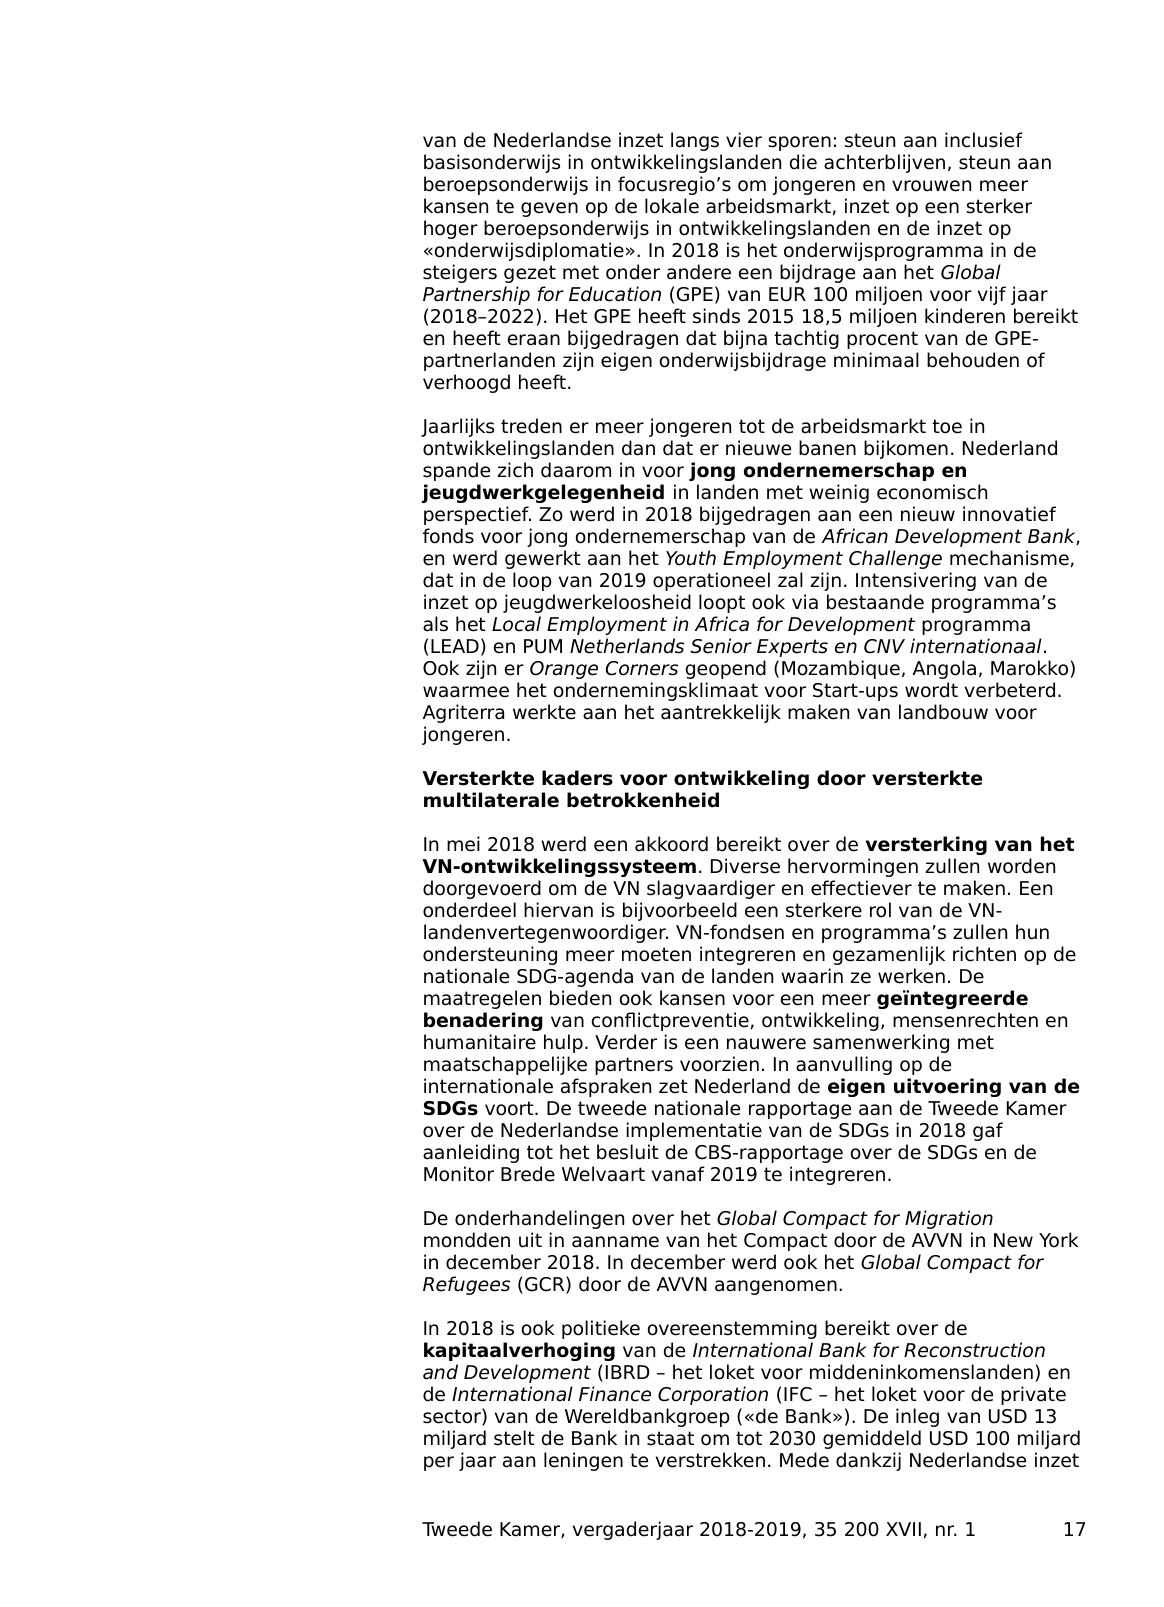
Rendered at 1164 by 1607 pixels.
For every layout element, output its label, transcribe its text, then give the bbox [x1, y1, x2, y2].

text Jaarlijks treden er meer jongeren tot de arbeidsmarkt toe in ontwikkelingslanden dan dat er nieuwe banen bijkomen. Nederland spande zich daarom in voor jong ondernemerschap en jeugdwerkgelegenheid in landen met weinig economisch perspectief. Zo werd in 2018 bijgedragen aan een nieuw innovatief fonds voor jong ondernemerschap van de African Development Bank, en werd gewerkt aan het Youth Employment Challenge mechanisme, dat in de loop van 2019 operationeel zal zijn. Intensivering van de inzet op jeugdwerkeloosheid loopt ook via bestaande programma’s als het Local Employment in Africa for Development programma (LEAD) en PUM Netherlands Senior Experts en CNV internationaal. Ook zijn er Orange Corners geopend (Mozambique, Angola, Marokko) waarmee het ondernemingsklimaat voor Start-ups wordt verbeterd. Agriterra werkte aan het aantrekkelijk maken van landbouw voor jongeren. [422, 416, 1087, 746]
text De onderhandelingen over het Global Compact for Migration mondden uit in aanname van het Compact door de AVVN in New York in december 2018. In december werd ook het Global Compact for Refugees (GCR) door de AVVN aangenomen. [422, 1208, 1087, 1296]
text In 2018 is ook politieke overeenstemming bereikt over de kapitaalverhoging van de International Bank for Reconstruction and Development (IBRD – het loket voor middeninkomenslanden) en de International Finance Corporation (IFC – het loket voor de private sector) van de Wereldbankgroep («de Bank»). De inleg van USD 13 miljard stelt de Bank in staat om tot 2030 gemiddeld USD 100 miljard per jaar aan leningen te verstrekken. Mede dankzij Nederlandse inzet [422, 1318, 1087, 1472]
subtitle Versterkte kaders voor ontwikkeling door versterkte multilaterale betrokkenheid [422, 768, 1087, 812]
text van de Nederlandse inzet langs vier sporen: steun aan inclusief basisonderwijs in ontwikkelingslanden die achterblijven, steun aan beroepsonderwijs in focusregio’s om jongeren en vrouwen meer kansen te geven op de lokale arbeidsmarkt, inzet op een sterker hoger beroepsonderwijs in ontwikkelingslanden en de inzet op «onderwijsdiplomatie». In 2018 is het onderwijsprogramma in de steigers gezet met onder andere een bijdrage aan het Global Partnership for Education (GPE) van EUR 100 miljoen voor vijf jaar (2018–2022). Het GPE heeft sinds 2015 18,5 miljoen kinderen bereikt en heeft eraan bijgedragen dat bijna tachtig procent van de GPE-partnerlanden zijn eigen onderwijsbijdrage minimaal behouden of verhoogd heeft. [422, 130, 1087, 394]
text In mei 2018 werd een akkoord bereikt over de versterking van het VN-ontwikkelingssysteem. Diverse hervormingen zullen worden doorgevoerd om de VN slagvaardiger en effectiever te maken. Een onderdeel hiervan is bijvoorbeeld een sterkere rol van de VN-landenvertegenwoordiger. VN-fondsen en programma’s zullen hun ondersteuning meer moeten integreren en gezamenlijk richten op de nationale SDG-agenda van de landen waarin ze werken. De maatregelen bieden ook kansen voor een meer geïntegreerde benadering van conflictpreventie, ontwikkeling, mensenrechten en humanitaire hulp. Verder is een nauwere samenwerking met maatschappelijke partners voorzien. In aanvulling op de internationale afspraken zet Nederland de eigen uitvoering van de SDGs voort. De tweede nationale rapportage aan de Tweede Kamer over de Nederlandse implementatie van de SDGs in 2018 gaf aanleiding tot het besluit de CBS-rapportage over de SDGs en de Monitor Brede Welvaart vanaf 2019 te integreren. [422, 834, 1087, 1186]
